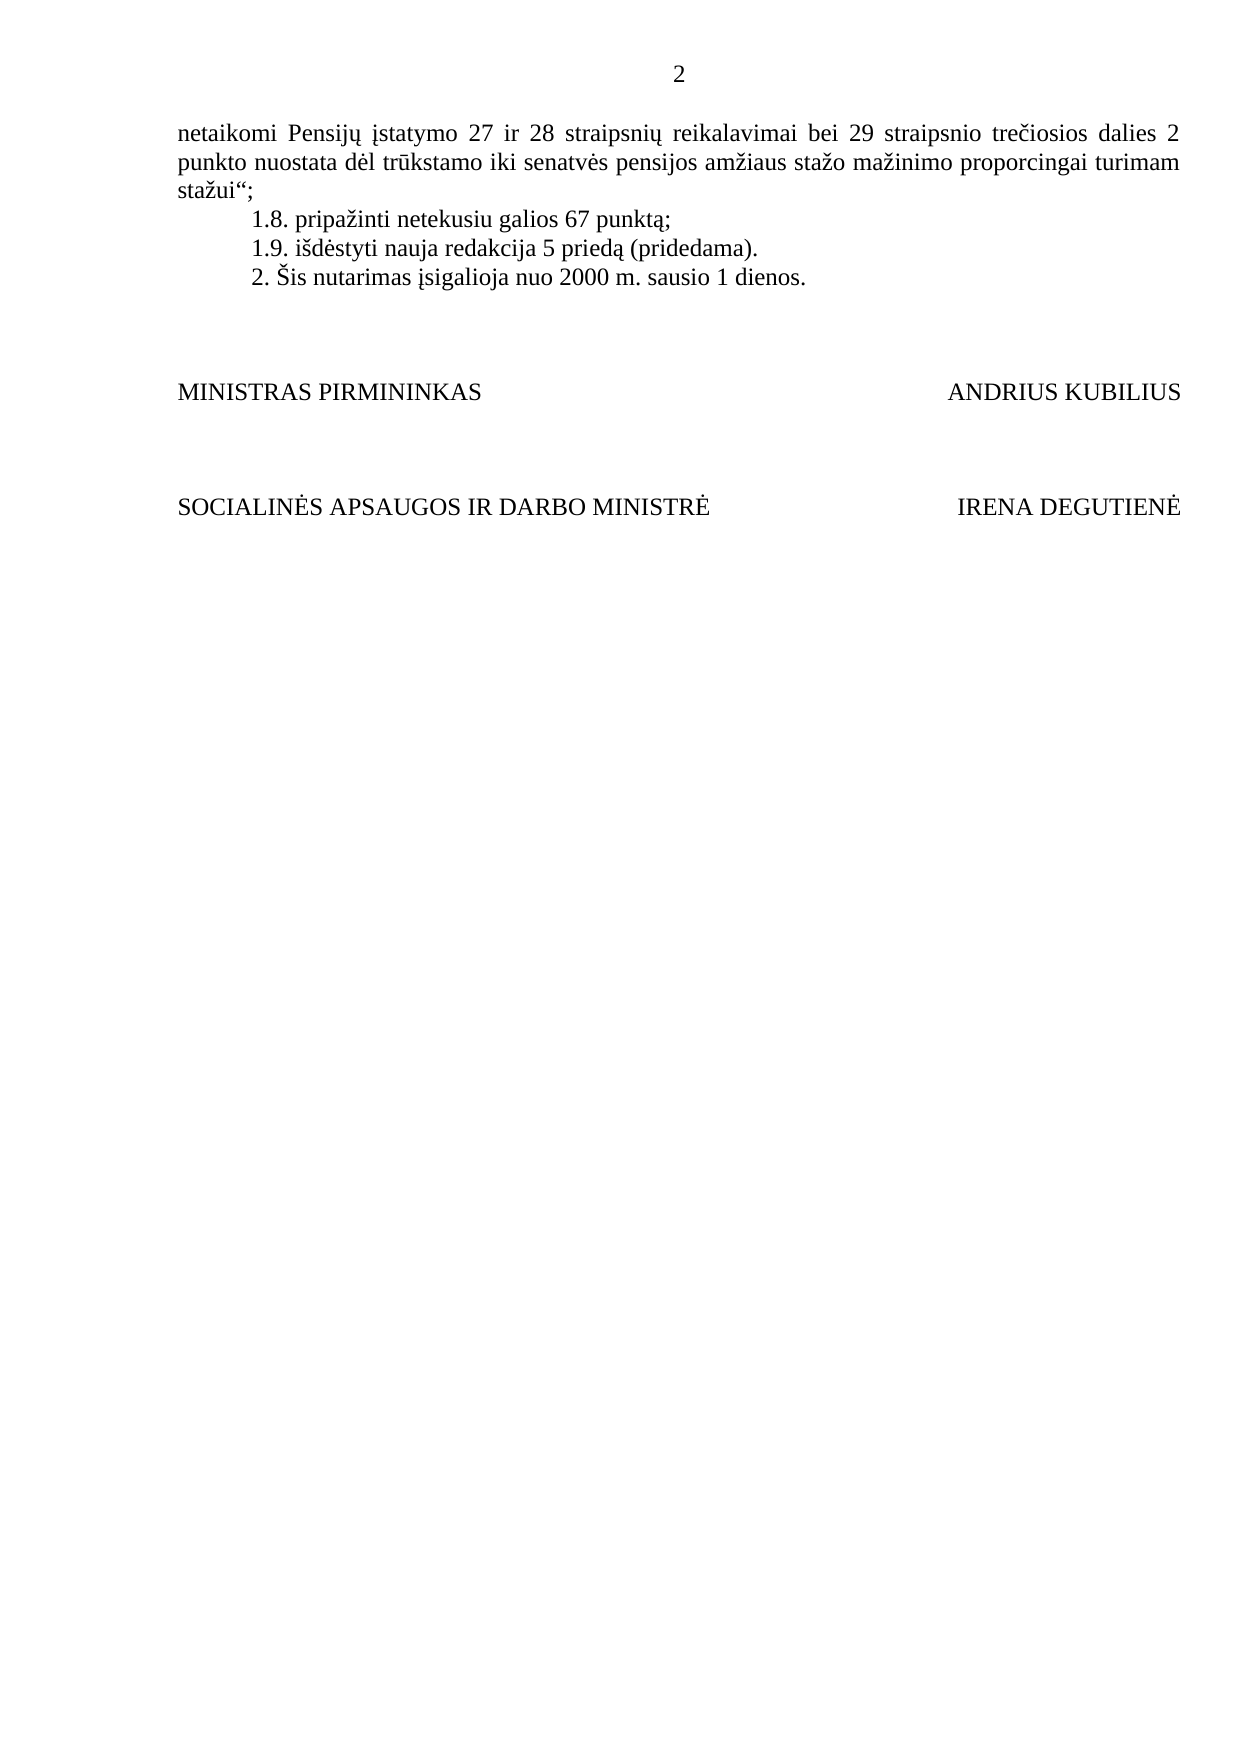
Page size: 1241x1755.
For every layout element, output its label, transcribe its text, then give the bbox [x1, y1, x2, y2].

text netaikomi Pensijų įstatymo 27 ir 28 straipsnių reikalavimai bei 29 straipsnio trečiosios dalies 2 punkto nuostata dėl trūkstamo iki senatvės pensijos amžiaus stažo mažinimo proporcingai turimam stažui“; [177, 118, 1181, 204]
text Socialinės apsaugos ir darbo ministrė Irena Degutienė [177, 492, 1181, 521]
text 2. Šis nutarimas įsigalioja nuo 2000 m. sausio 1 dienos. [177, 262, 1181, 291]
text 1.8. pripažinti netekusiu galios 67 punktą; [177, 204, 1181, 233]
text Ministras Pirmininkas Andrius Kubilius [177, 377, 1181, 406]
text 1.9. išdėstyti nauja redakcija 5 priedą (pridedama). [177, 233, 1181, 262]
